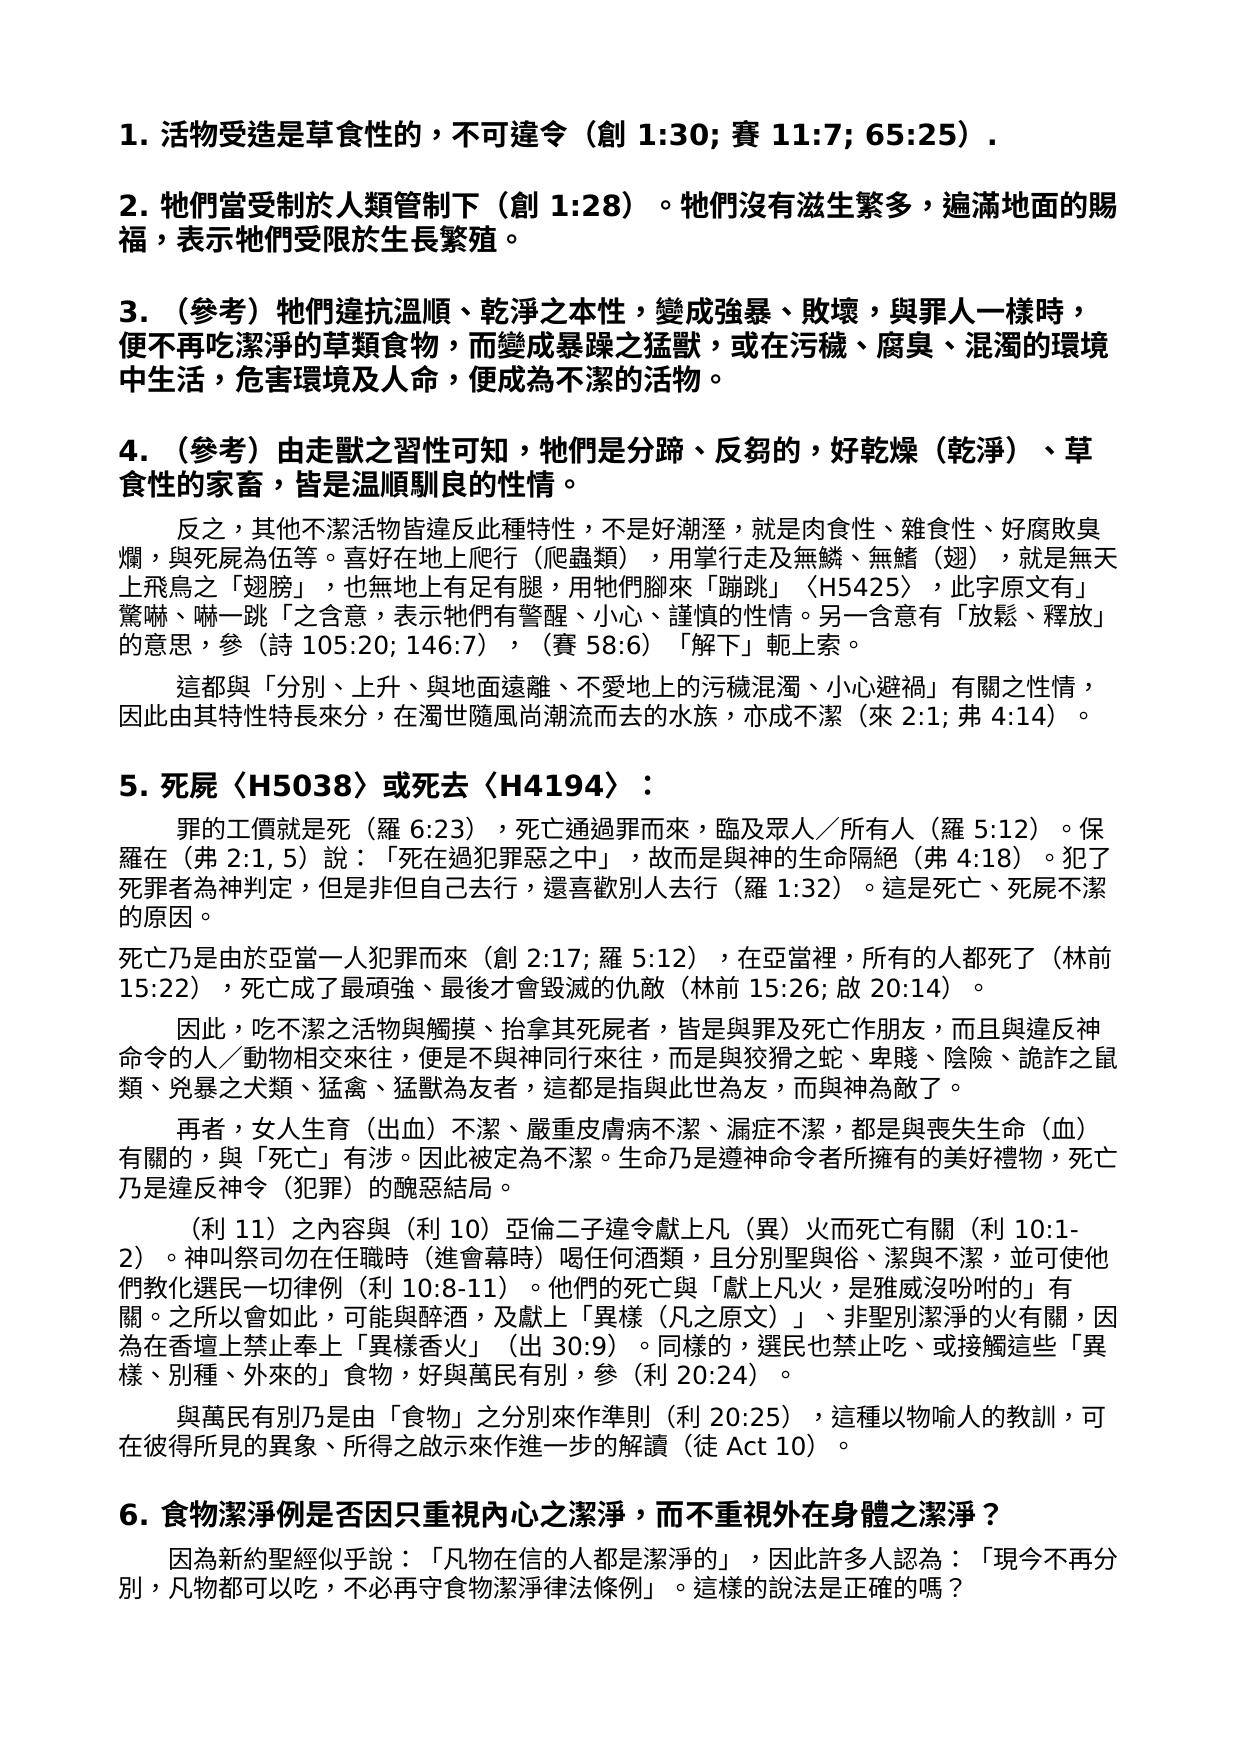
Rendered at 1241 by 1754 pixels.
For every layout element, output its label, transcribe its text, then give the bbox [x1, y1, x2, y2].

text 與萬民有別乃是由「食物」之分別來作準則（利 20:25），這種以物喻人的教訓，可在彼得所見的異象、所得之啟示來作進一步的解讀（徒 Act 10）。 [118, 1403, 1122, 1461]
text 再者，女人生育（出血）不潔、嚴重皮膚病不潔、漏症不潔，都是與喪失生命（血）有關的，與「死亡」有涉。因此被定為不潔。生命乃是遵神命令者所擁有的美好禮物，死亡乃是違反神令（犯罪）的醜惡結局。 [118, 1115, 1122, 1203]
text 反之，其他不潔活物皆違反此種特性，不是好潮溼，就是肉食性、雜食性、好腐敗臭爛，與死屍為伍等。喜好在地上爬行（爬蟲類），用掌行走及無鱗、無鰭（翅），就是無天上飛鳥之「翅膀」，也無地上有足有腿，用牠們腳來「蹦跳」〈H5425〉，此字原文有」驚嚇、嚇一跳「之含意，表示牠們有警醒、小心、謹慎的性情。另一含意有「放鬆、釋放」的意思，參（詩 105:20; 146:7），（賽 58:6）「解下」軛上索。 [118, 515, 1122, 661]
text 這都與「分別、上升、與地面遠離、不愛地上的污穢混濁、小心避禍」有關之性情，因此由其特性特長來分，在濁世隨風尚潮流而去的水族，亦成不潔（來 2:1; 弗 4:14）。 [118, 673, 1122, 731]
text 罪的工價就是死（羅 6:23），死亡通過罪而來，臨及眾人／所有人（羅 5:12）。保羅在（弗 2:1, 5）說：「死在過犯罪惡之中」，故而是與神的生命隔絕（弗 4:18）。犯了死罪者為神判定，但是非但自己去行，還喜歡別人去行（羅 1:32）。這是死亡、死屍不潔的原因。 [118, 815, 1122, 932]
text 因為新約聖經似乎說：「凡物在信的人都是潔淨的」，因此許多人認為：「現今不再分別，凡物都可以吃，不必再守食物潔淨律法條例」。這樣的說法是正確的嗎？ [118, 1545, 1122, 1603]
text （利 11）之內容與（利 10）亞倫二子違令獻上凡（異）火而死亡有關（利 10:1-2）。神叫祭司勿在任職時（進會幕時）喝任何酒類，且分別聖與俗、潔與不潔，並可使他們教化選民一切律例（利 10:8-11）。他們的死亡與「獻上凡火，是雅威沒吩咐的」有關。之所以會如此，可能與醉酒，及獻上「異樣（凡之原文）」、非聖別潔淨的火有關，因為在香壇上禁止奉上「異樣香火」（出 30:9）。同樣的，選民也禁止吃、或接觸這些「異樣、別種、外來的」食物，好與萬民有別，參（利 20:24）。 [118, 1215, 1122, 1390]
text 因此，吃不潔之活物與觸摸、抬拿其死屍者，皆是與罪及死亡作朋友，而且與違反神命令的人／動物相交來往，便是不與神同行來往，而是與狡猾之蛇、卑賤、陰險、詭詐之鼠類、兇暴之犬類、猛禽、猛獸為友者，這都是指與此世為友，而與神為敵了。 [118, 1015, 1122, 1103]
text 死亡乃是由於亞當一人犯罪而來（創 2:17; 羅 5:12），在亞當裡，所有的人都死了（林前 15:22），死亡成了最頑強、最後才會毀滅的仇敵（林前 15:26; 啟 20:14）。 [118, 944, 1122, 1003]
subtitle 5. 死屍〈H5038〉或死去〈H4194〉： [118, 769, 1122, 803]
subtitle 1. 活物受造是草食性的，不可違令（創 1:30; 賽 11:7; 65:25）. [118, 118, 1122, 152]
subtitle 2. 牠們當受制於人類管制下（創 1:28）。牠們沒有滋生繁多，遍滿地面的賜福，表示牠們受限於生長繁殖。 [118, 189, 1122, 257]
subtitle 6. 食物潔淨例是否因只重視內心之潔淨，而不重視外在身體之潔淨？ [118, 1499, 1122, 1533]
subtitle 4. （參考）由走獸之習性可知，牠們是分蹄、反芻的，好乾燥（乾淨）、草食性的家畜，皆是温順馴良的性情。 [118, 434, 1122, 502]
subtitle 3. （參考）牠們違抗溫順、乾淨之本性，變成強暴、敗壞，與罪人一樣時，便不再吃潔淨的草類食物，而變成暴躁之猛獸，或在污穢、腐臭、混濁的環境中生活，危害環境及人命，便成為不潔的活物。 [118, 295, 1122, 397]
